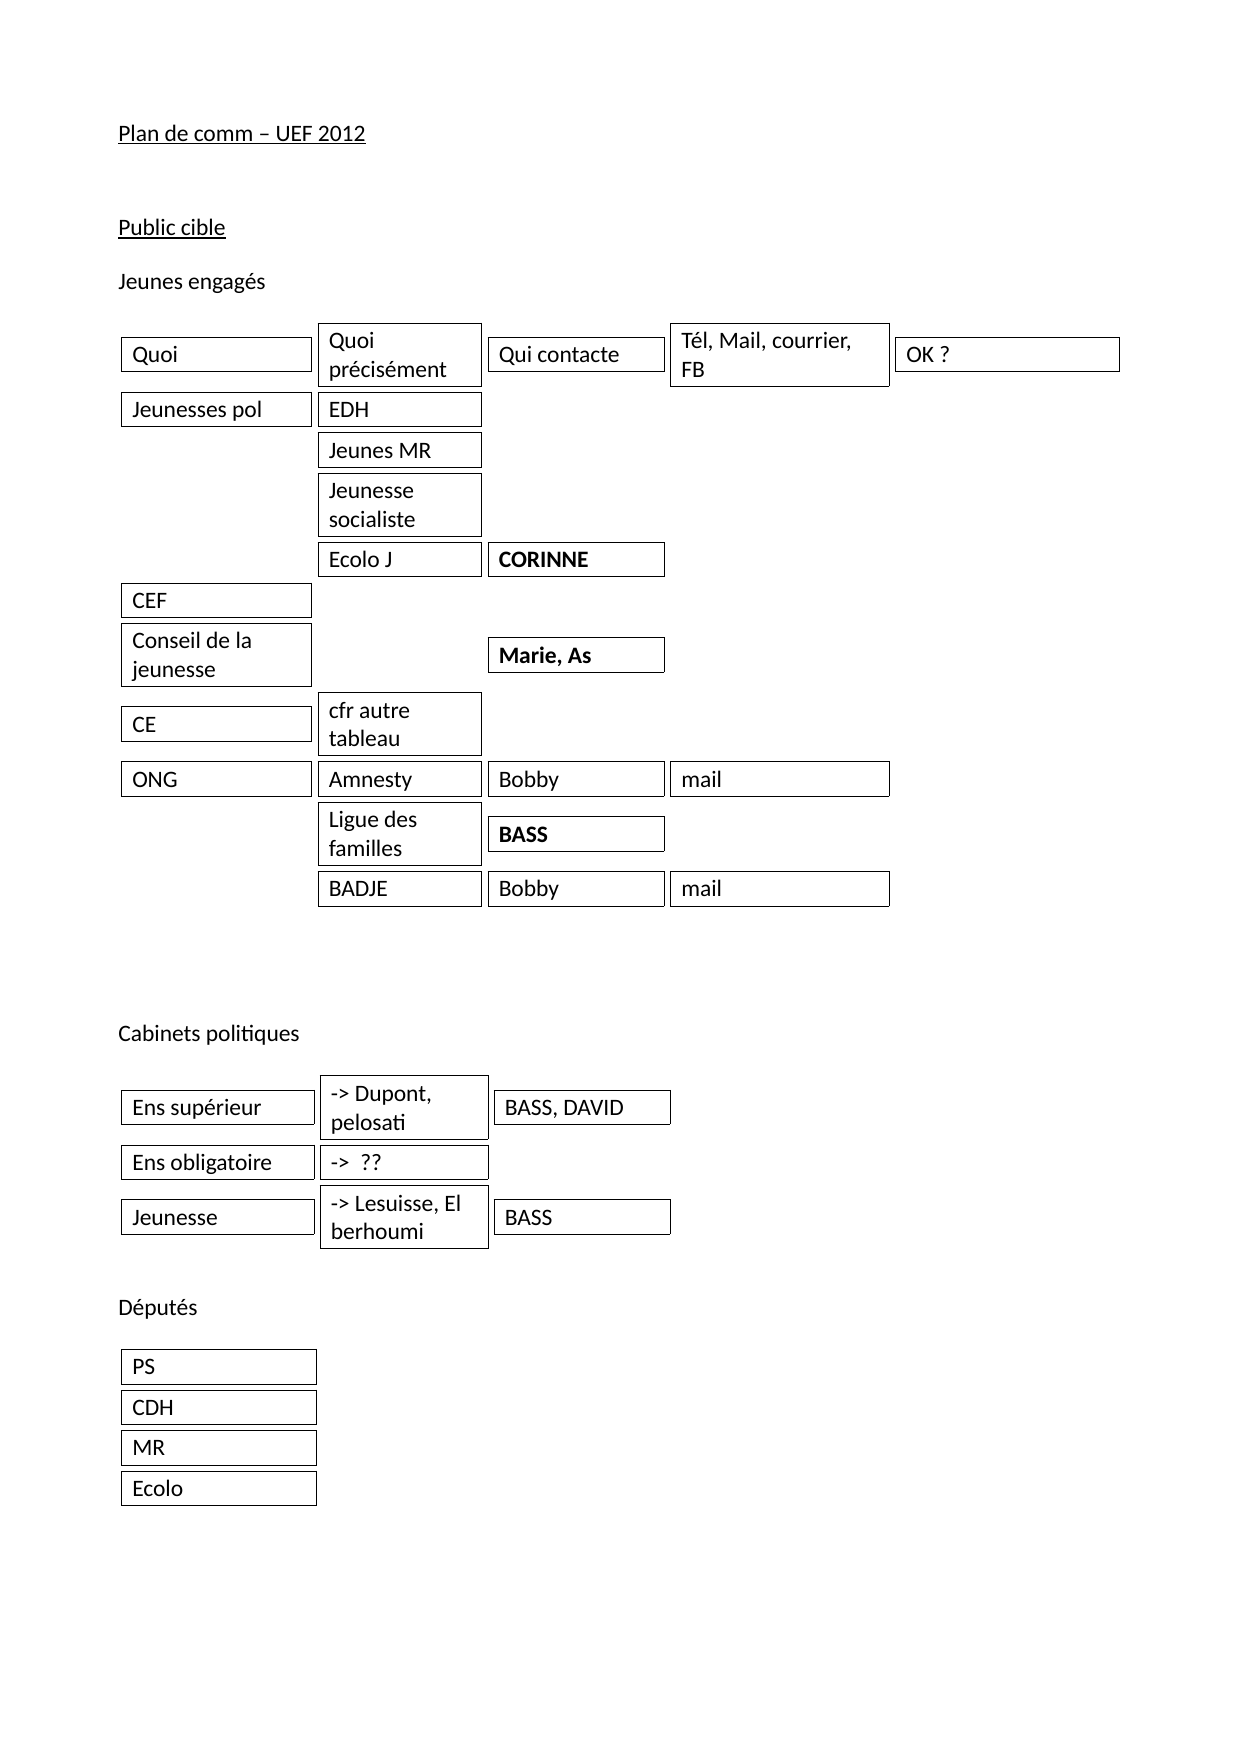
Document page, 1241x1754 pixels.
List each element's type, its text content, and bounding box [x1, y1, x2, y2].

table_cell ONG [118, 759, 314, 799]
table_cell mail [667, 868, 892, 909]
table_cell [667, 580, 892, 620]
table_header PS [118, 1346, 319, 1387]
table_cell [667, 539, 892, 579]
table_cell Amnesty [315, 759, 484, 799]
table_cell [485, 689, 667, 758]
table_cell [519, 1468, 718, 1508]
text Public cible [118, 213, 1122, 241]
table_cell [895, 1142, 1122, 1182]
table_cell MR [118, 1427, 319, 1468]
table_cell [918, 1427, 1122, 1468]
table_cell Marie, As [485, 620, 667, 689]
text Plan de comm – UEF 2012 [118, 118, 1122, 147]
table_cell [320, 1387, 519, 1427]
table_header [895, 1073, 1122, 1142]
table_cell [118, 799, 314, 868]
table_cell [118, 429, 314, 470]
table_cell [918, 1468, 1122, 1508]
table_header Quoi précisément [315, 320, 484, 389]
table_header [918, 1346, 1122, 1387]
table_cell [895, 1182, 1122, 1251]
table_cell [320, 1468, 519, 1508]
table_cell [491, 1142, 673, 1182]
table_cell [485, 943, 667, 978]
table_cell [118, 909, 314, 943]
table_cell [673, 1142, 895, 1182]
table_cell Ecolo [118, 1468, 319, 1508]
table_cell Ligue des familles [315, 799, 484, 868]
table_cell [118, 943, 314, 978]
table_header [673, 1073, 895, 1142]
table_cell mail [667, 759, 892, 799]
table_cell [673, 1182, 895, 1251]
table_cell [315, 909, 484, 943]
table_cell EDH [315, 389, 484, 429]
table_cell Conseil de la jeunesse [118, 620, 314, 689]
table_header [718, 1346, 918, 1387]
table_cell BADJE [315, 868, 484, 909]
table_cell CORINNE [485, 539, 667, 579]
table_cell [485, 580, 667, 620]
table_cell Jeunesse socialiste [315, 470, 484, 539]
table_cell [667, 909, 892, 943]
table_cell [485, 429, 667, 470]
table_cell [718, 1468, 918, 1508]
table_cell [118, 868, 314, 909]
table_cell [315, 943, 484, 978]
table_cell [918, 1387, 1122, 1427]
table_cell [667, 470, 892, 539]
table_header BASS, DAVID [491, 1073, 673, 1142]
table_cell -> ?? [317, 1142, 491, 1182]
table_header -> Dupont, pelosati [317, 1073, 491, 1142]
table_header Ens supérieur [118, 1073, 317, 1142]
table_cell [892, 759, 1122, 799]
table_cell BASS [491, 1182, 673, 1251]
table_cell [485, 389, 667, 429]
table_cell [118, 470, 314, 539]
table_cell Ecolo J [315, 539, 484, 579]
table_cell [892, 539, 1122, 579]
table_header Tél, Mail, courrier, FB [667, 320, 892, 389]
table_cell [667, 620, 892, 689]
table_cell [485, 909, 667, 943]
table_cell CE [118, 689, 314, 758]
table_cell [315, 620, 484, 689]
table_cell [892, 799, 1122, 868]
table_cell [118, 539, 314, 579]
table_cell [485, 470, 667, 539]
table_cell [718, 1427, 918, 1468]
table_cell Jeunes MR [315, 429, 484, 470]
table_header Qui contacte [485, 320, 667, 389]
table_cell [892, 943, 1122, 978]
table_cell [667, 799, 892, 868]
table_cell [892, 620, 1122, 689]
table_header [519, 1346, 718, 1387]
table_cell [892, 689, 1122, 758]
table_header Quoi [118, 320, 314, 389]
table_cell [892, 580, 1122, 620]
table_cell [718, 1387, 918, 1427]
table_cell [892, 429, 1122, 470]
table_cell [667, 943, 892, 978]
table_cell [892, 868, 1122, 909]
table_cell [892, 389, 1122, 429]
table_cell Jeunesse [118, 1182, 317, 1251]
table_cell [315, 580, 484, 620]
table_cell [667, 429, 892, 470]
table_cell [892, 470, 1122, 539]
table_header OK ? [892, 320, 1122, 389]
table_cell BASS [485, 799, 667, 868]
text Jeunes engagés [118, 266, 1122, 295]
table_cell Ens obligatoire [118, 1142, 317, 1182]
table_cell [519, 1387, 718, 1427]
table_cell CEF [118, 580, 314, 620]
table_cell Bobby [485, 759, 667, 799]
text Cabinets politiques [118, 1019, 1122, 1048]
table_cell -> Lesuisse, El berhoumi [317, 1182, 491, 1251]
table_header [320, 1346, 519, 1387]
table_cell [667, 689, 892, 758]
table_cell cfr autre tableau [315, 689, 484, 758]
table_cell [320, 1427, 519, 1468]
table_cell Bobby [485, 868, 667, 909]
text Députés [118, 1293, 1122, 1321]
table_cell Jeunesses pol [118, 389, 314, 429]
table_cell [519, 1427, 718, 1468]
table_cell CDH [118, 1387, 319, 1427]
table_cell [667, 389, 892, 429]
table_cell [892, 909, 1122, 943]
